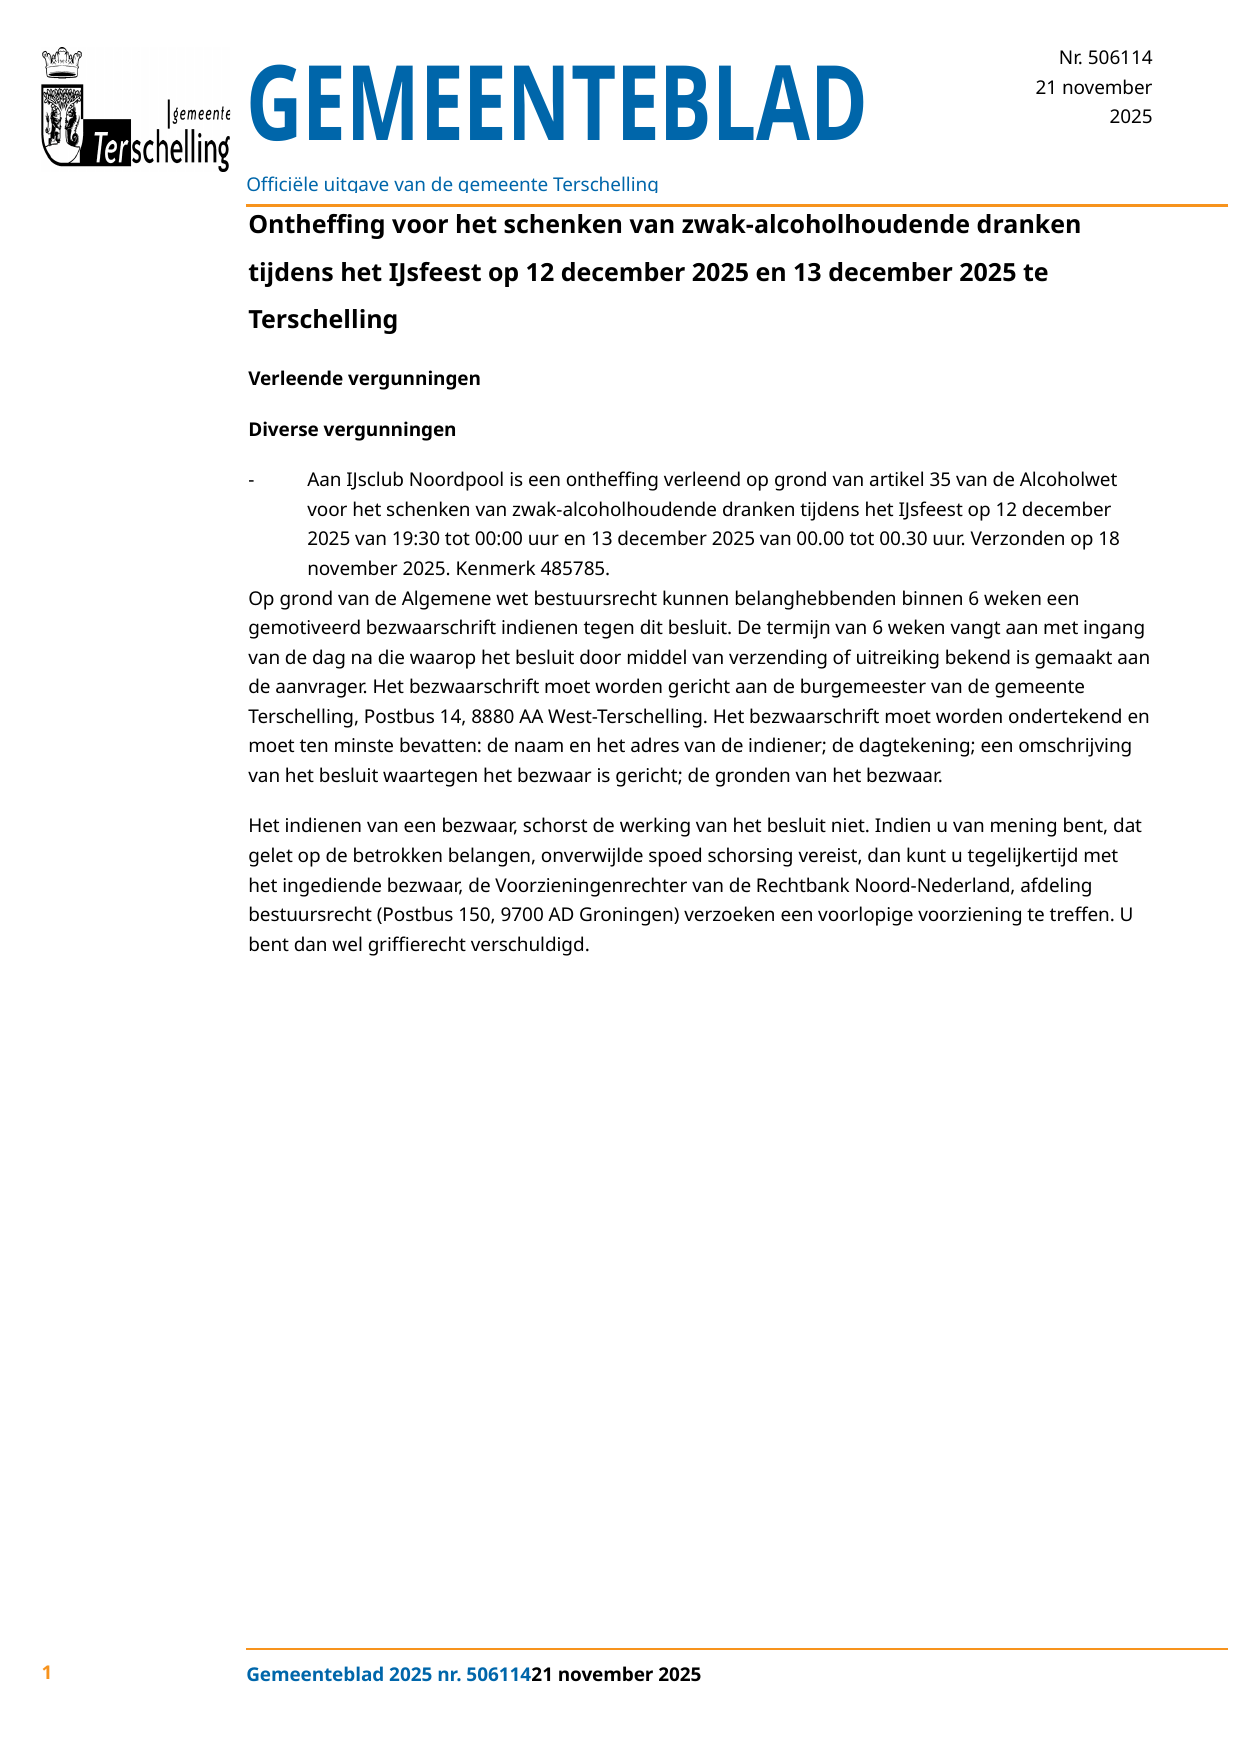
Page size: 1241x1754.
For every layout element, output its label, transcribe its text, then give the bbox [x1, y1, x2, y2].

text Het indienen van een bezwaar, schorst de werking van het besluit niet. Indien u van mening bent, dat gelet op de betrokken belangen, onverwijlde spoed schorsing vereist, dan kunt u tegelijkertijd met het ingediende bezwaar, de Voorzieningenrechter van de Rechtbank Noord-Nederland, afdeling bestuursrecht (Postbus 150, 9700 AD Groningen) verzoeken een voorlopige voorziening te treffen. U bent dan wel griffierecht verschuldigd. [248, 813, 1152, 957]
picture [41, 47, 231, 172]
text Verleende vergunningen [248, 366, 1152, 391]
text Diverse vergunningen [248, 416, 1152, 442]
text Op grond van de Algemene wet bestuursrecht kunnen belanghebbenden binnen 6 weken een gemotiveerd bezwaarschrift indienen tegen dit besluit. De termijn van 6 weken vangt aan met ingang van de dag na die waarop het besluit door middel van verzending of uitreiking bekend is gemaakt aan de aanvrager. Het bezwaarschrift moet worden gericht aan de burgemeester van de gemeente Terschelling, Postbus 14, 8880 AA West-Terschelling. Het bezwaarschrift moet worden ondertekend en moet ten minste bevatten: de naam en het adres van de indiener; de dagtekening; een omschrijving van het besluit waartegen het bezwaar is gericht; de gronden van het bezwaar. [248, 585, 1152, 788]
list Aan IJsclub Noordpool is een ontheffing verleend op grond van artikel 35 van de Alcoholwet voor het schenken van zwak-alcoholhoudende dranken tijdens het IJsfeest op 12 december 2025 van 19:30 tot 00:00 uur en 13 december 2025 van 00.00 tot 00.30 uur. Verzonden op 18 november 2025. Kenmerk 485785. [248, 466, 1152, 581]
text Ontheffing voor het schenken van zwak-alcoholhoudende dranken tijdens het IJsfeest op 12 december 2025 en 13 december 2025 te Terschelling [248, 207, 1152, 336]
